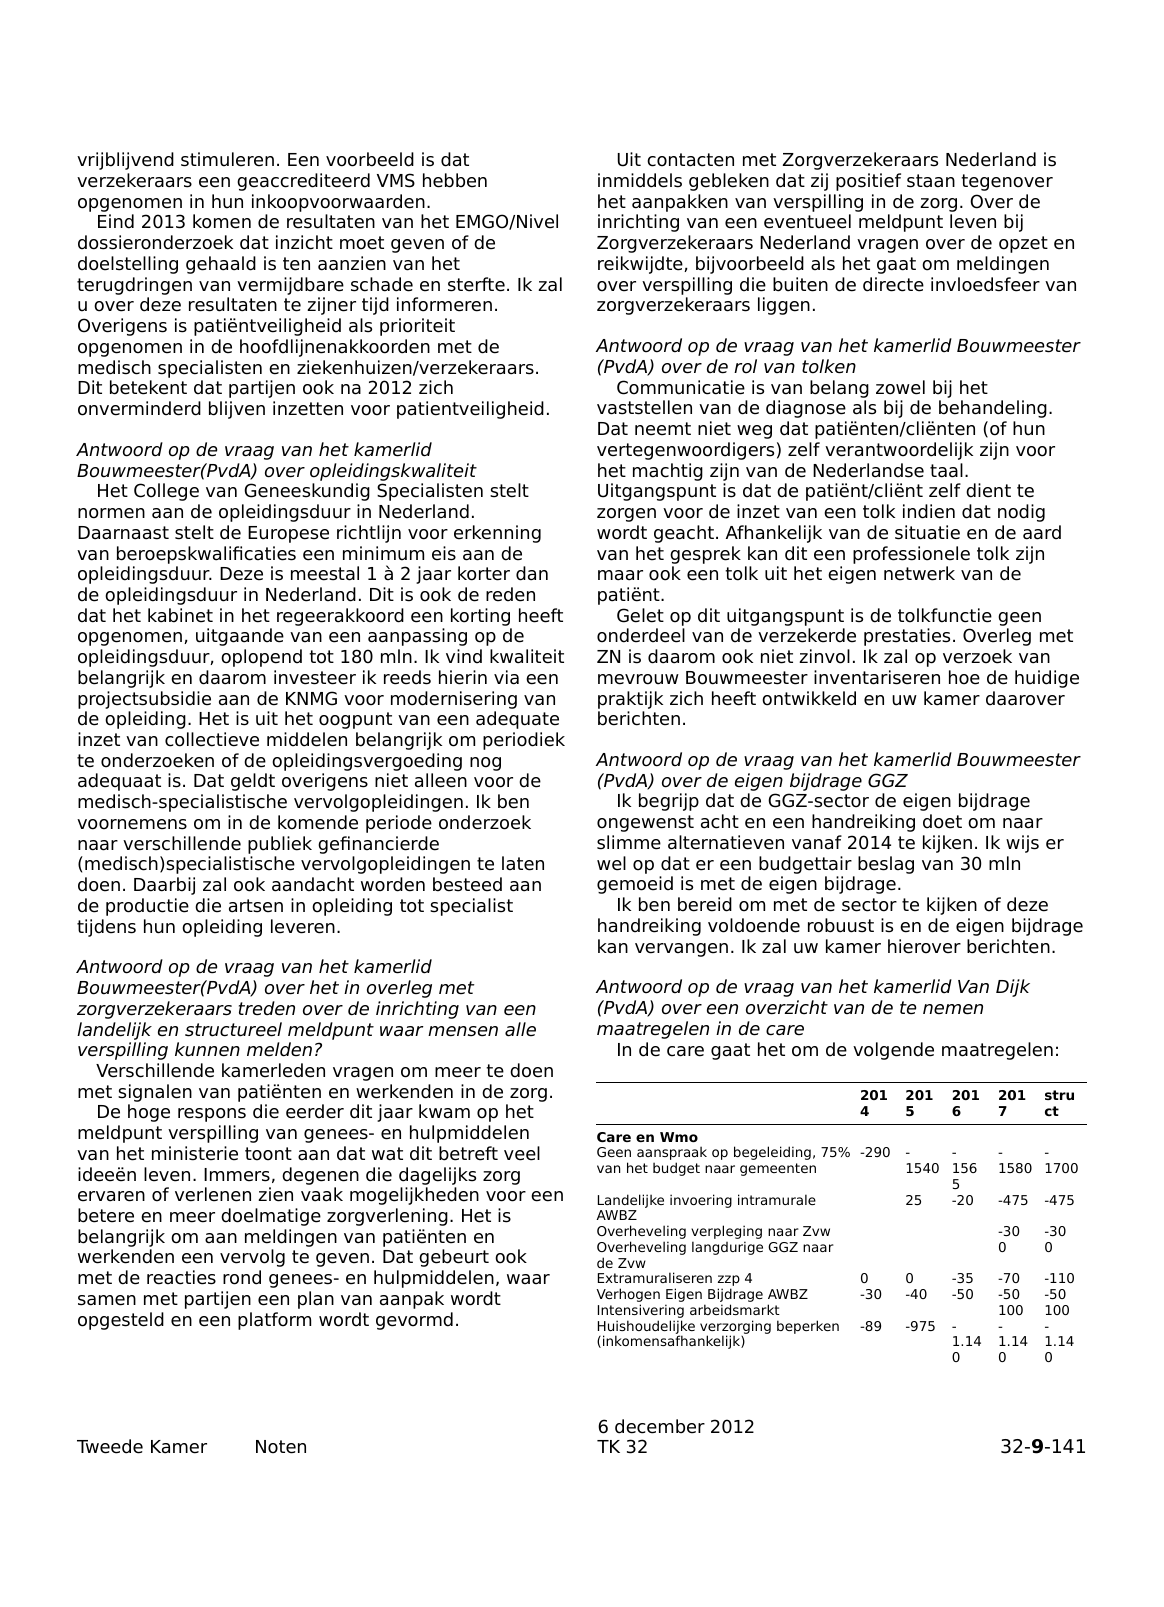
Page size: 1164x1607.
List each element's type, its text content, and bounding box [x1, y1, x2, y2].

table_cell -35 [946, 1271, 992, 1287]
table_cell [946, 1224, 992, 1240]
table_cell 100 [992, 1303, 1038, 1318]
table_cell Intensivering arbeidsmarkt [596, 1303, 854, 1318]
table_cell [854, 1125, 899, 1145]
table_header 2015 [899, 1083, 946, 1124]
text Ik ben bereid om met de sector te kijken of deze handreiking voldoende robuust is en de eigen bijdrage kan vervangen. Ik zal uw kamer hierover berichten. [596, 895, 1087, 957]
table_header struct [1038, 1083, 1087, 1124]
table_cell -475 [1038, 1193, 1087, 1224]
text Communicatie is van belang zowel bij het vaststellen van de diagnose als bij de behandeling. Dat neemt niet weg dat patiënten/cliënten (of hun vertegenwoordigers) zelf verantwoordelijk zijn voor het machtig zijn van de Nederlandse taal. Uitgangspunt is dat de patiënt/cliënt zelf dient te zorgen voor de inzet van een tolk indien dat nodig wordt geacht. Afhankelijk van de situatie en de aard van het gesprek kan dit een professionele tolk zijn maar ook een tolk uit het eigen netwerk van de patiënt. [596, 377, 1087, 606]
text Verschillende kamerleden vragen om meer te doen met signalen van patiënten en werkenden in de zorg. [77, 1061, 567, 1102]
table_cell 0 [1038, 1240, 1087, 1271]
table_cell Landelijke invoering intramurale AWBZ [596, 1193, 854, 1224]
table_header [596, 1083, 854, 1124]
table_cell -1.140 [946, 1318, 992, 1366]
table_header 2017 [992, 1083, 1038, 1124]
table_cell [946, 1125, 992, 1145]
table_cell -1565 [946, 1145, 992, 1192]
text Gelet op dit uitgangspunt is de tolkfunctie geen onderdeel van de verzekerde prestaties. Overleg met ZN is daarom ook niet zinvol. Ik zal op verzoek van mevrouw Bouwmeester inventariseren hoe de huidige praktijk zich heeft ontwikkeld en uw kamer daarover berichten. [596, 606, 1087, 730]
text Antwoord op de vraag van het kamerlid Bouwmeester (PvdA) over de eigen bijdrage GGZ [596, 750, 1087, 791]
table_cell [854, 1224, 899, 1240]
table_cell -40 [899, 1287, 946, 1303]
table_cell Huishoudelijke verzorging beperken (inkomensafhankelijk) [596, 1318, 854, 1366]
table_cell 0 [899, 1271, 946, 1287]
table_cell -20 [946, 1193, 992, 1224]
table_cell -70 [992, 1271, 1038, 1287]
table_cell -50 [946, 1287, 992, 1303]
table_cell Care en Wmo [596, 1125, 854, 1145]
table_cell -975 [899, 1318, 946, 1366]
table_cell 25 [899, 1193, 946, 1224]
table_cell -50 [992, 1287, 1038, 1303]
table_cell 0 [854, 1271, 899, 1287]
table_cell Geen aanspraak op begeleiding, 75% van het budget naar gemeenten [596, 1145, 854, 1192]
table_cell [899, 1125, 946, 1145]
table_cell [946, 1240, 992, 1271]
table_header 2016 [946, 1083, 992, 1124]
table_cell [899, 1303, 946, 1318]
table_cell -1540 [899, 1145, 946, 1192]
table_cell -89 [854, 1318, 899, 1366]
text Antwoord op de vraag van het kamerlid Bouwmeester(PvdA) over opleidingskwaliteit [77, 440, 567, 481]
table_cell -475 [992, 1193, 1038, 1224]
table_cell -30 [1038, 1224, 1087, 1240]
table_cell [992, 1125, 1038, 1145]
table_cell -50 [1038, 1287, 1087, 1303]
table_cell Extramuraliseren zzp 4 [596, 1271, 854, 1287]
table_cell Overheveling verpleging naar Zvw [596, 1224, 854, 1240]
table_cell -110 [1038, 1271, 1087, 1287]
table_cell [946, 1303, 992, 1318]
text Antwoord op de vraag van het kamerlid Bouwmeester(PvdA) over het in overleg met zorgverzekeraars treden over de inrichting van een landelijk en structureel meldpunt waar mensen alle verspilling kunnen melden? [77, 957, 567, 1061]
text Uit contacten met Zorgverzekeraars Nederland is inmiddels gebleken dat zij positief staan tegenover het aanpakken van verspilling in de zorg. Over de inrichting van een eventueel meldpunt leven bij Zorgverzekeraars Nederland vragen over de opzet en reikwijdte, bijvoorbeeld als het gaat om meldingen over verspilling die buiten de directe invloedsfeer van zorgverzekeraars liggen. [596, 150, 1087, 316]
text De hoge respons die eerder dit jaar kwam op het meldpunt verspilling van genees- en hulpmiddelen van het ministerie toont aan dat wat dit betreft veel ideeën leven. Immers, degenen die dagelijks zorg ervaren of verlenen zien vaak mogelijkheden voor een betere en meer doelmatige zorgverlening. Het is belangrijk om aan meldingen van patiënten en werkenden een vervolg te geven. Dat gebeurt ook met de reacties rond genees- en hulpmiddelen, waar samen met partijen een plan van aanpak wordt opgesteld en een platform wordt gevormd. [77, 1102, 567, 1330]
table_cell -290 [854, 1145, 899, 1192]
table_cell [854, 1240, 899, 1271]
table_cell Overheveling langdurige GGZ naar de Zvw [596, 1240, 854, 1271]
table_cell -1580 [992, 1145, 1038, 1192]
table_cell Verhogen Eigen Bijdrage AWBZ [596, 1287, 854, 1303]
text Antwoord op de vraag van het kamerlid Bouwmeester (PvdA) over de rol van tolken [596, 336, 1087, 377]
table_cell -1700 [1038, 1145, 1087, 1192]
table_cell -1.140 [992, 1318, 1038, 1366]
table_cell [1038, 1125, 1087, 1145]
table_cell -1.140 [1038, 1318, 1087, 1366]
table_cell -30 [992, 1224, 1038, 1240]
table_cell [854, 1193, 899, 1224]
text In de care gaat het om de volgende maatregelen: [596, 1039, 1087, 1060]
text Ik begrijp dat de GGZ-sector de eigen bijdrage ongewenst acht en een handreiking doet om naar slimme alternatieven vanaf 2014 te kijken. Ik wijs er wel op dat er een budgettair beslag van 30 mln gemoeid is met de eigen bijdrage. [596, 791, 1087, 895]
text Het College van Geneeskundig Specialisten stelt normen aan de opleidingsduur in Nederland. Daarnaast stelt de Europese richtlijn voor erkenning van beroepskwalificaties een minimum eis aan de opleidingsduur. Deze is meestal 1 à 2 jaar korter dan de opleidingsduur in Nederland. Dit is ook de reden dat het kabinet in het regeerakkoord een korting heeft opgenomen, uitgaande van een aanpassing op de opleidingsduur, oplopend tot 180 mln. Ik vind kwaliteit belangrijk en daarom investeer ik reeds hierin via een projectsubsidie aan de KNMG voor modernisering van de opleiding. Het is uit het oogpunt van een adequate inzet van collectieve middelen belangrijk om periodiek te onderzoeken of de opleidingsvergoeding nog adequaat is. Dat geldt overigens niet alleen voor de medisch-specialistische vervolgopleidingen. Ik ben voornemens om in de komende periode onderzoek naar verschillende publiek gefinancierde (medisch)specialistische vervolgopleidingen te laten doen. Daarbij zal ook aandacht worden besteed aan de productie die artsen in opleiding tot specialist tijdens hun opleiding leveren. [77, 481, 567, 937]
text vrijblijvend stimuleren. Een voorbeeld is dat verzekeraars een geaccrediteerd VMS hebben opgenomen in hun inkoopvoorwaarden. [77, 150, 567, 212]
text Eind 2013 komen de resultaten van het EMGO/Nivel dossieronderzoek dat inzicht moet geven of de doelstelling gehaald is ten aanzien van het terugdringen van vermijdbare schade en sterfte. Ik zal u over deze resultaten te zijner tijd informeren. Overigens is patiëntveiligheid als prioriteit opgenomen in de hoofdlijnenakkoorden met de medisch specialisten en ziekenhuizen/verzekeraars. Dit betekent dat partijen ook na 2012 zich onverminderd blijven inzetten voor patientveiligheid. [77, 212, 567, 420]
table_cell [899, 1224, 946, 1240]
table_cell -30 [854, 1287, 899, 1303]
text Antwoord op de vraag van het kamerlid Van Dijk (PvdA) over een overzicht van de te nemen maatregelen in de care [596, 977, 1087, 1039]
table_header 2014 [854, 1083, 899, 1124]
table_cell 100 [1038, 1303, 1087, 1318]
table_cell 0 [992, 1240, 1038, 1271]
table_cell [854, 1303, 899, 1318]
table_cell [899, 1240, 946, 1271]
